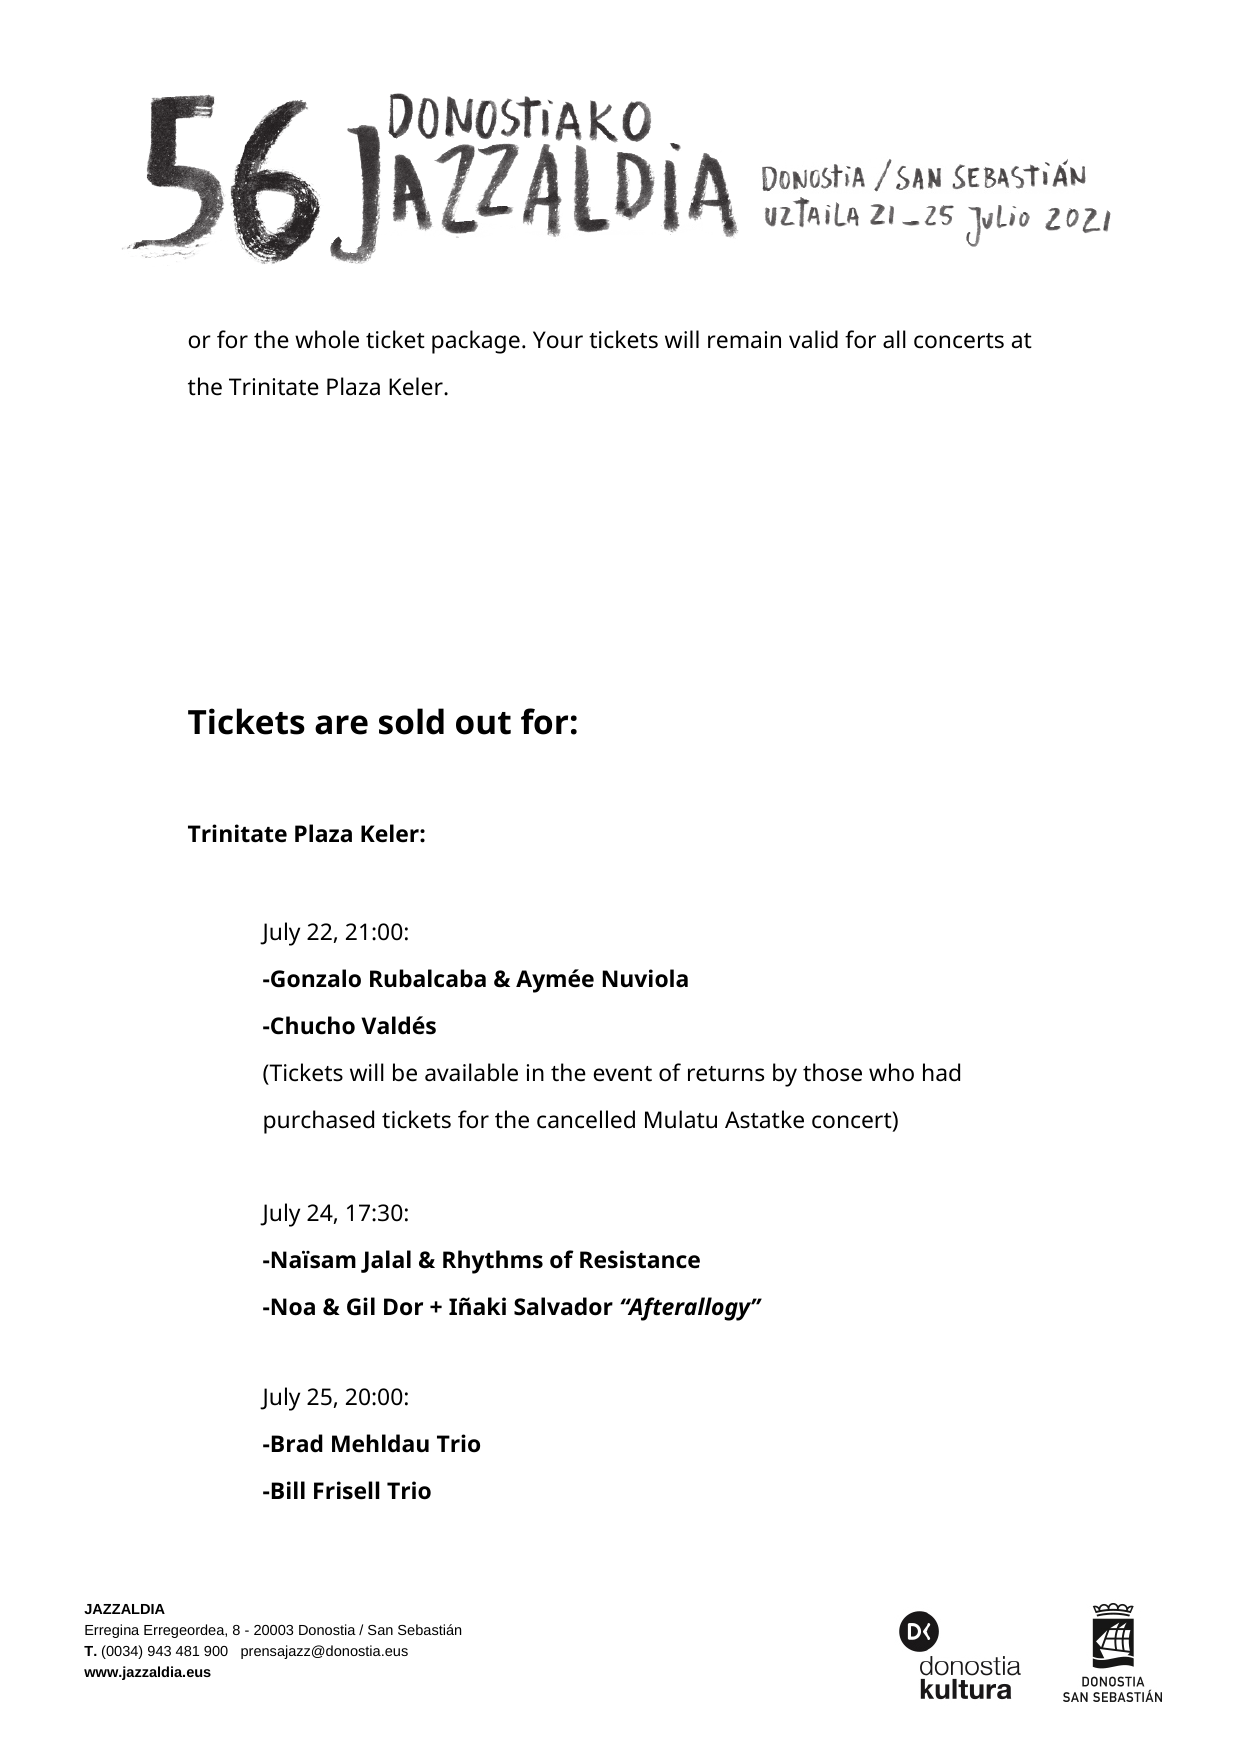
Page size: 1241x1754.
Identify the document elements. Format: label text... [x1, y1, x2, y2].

text -Bill Frisell Trio [187, 1475, 1053, 1506]
text July 22, 21:00: [187, 916, 1053, 947]
picture [1, 1572, 1236, 1751]
text July 24, 17:30: [187, 1197, 1053, 1229]
text (Tickets will be available in the event of returns by those who had purchased tickets for the cancelled Mulatu Astatke concert) [187, 1057, 1053, 1135]
text or for the whole ticket package. Your tickets will remain valid for all concerts at the Trinitate Plaza Keler. [187, 324, 1053, 402]
text -Naïsam Jalal & Rhythms of Resistance [187, 1244, 1053, 1276]
text -Gonzalo Rubalcaba & Aymée Nuviola [187, 963, 1053, 994]
text -Brad Mehldau Trio [187, 1428, 1053, 1459]
text -Noa & Gil Dor + Iñaki Salvador “Afterallogy” [187, 1291, 1053, 1322]
text July 25, 20:00: [187, 1381, 1053, 1412]
text Tickets are sold out for: [187, 699, 1053, 744]
picture [96, 82, 1150, 271]
text -Chucho Valdés [187, 1010, 1053, 1041]
text Trinitate Plaza Keler: [187, 818, 1053, 849]
